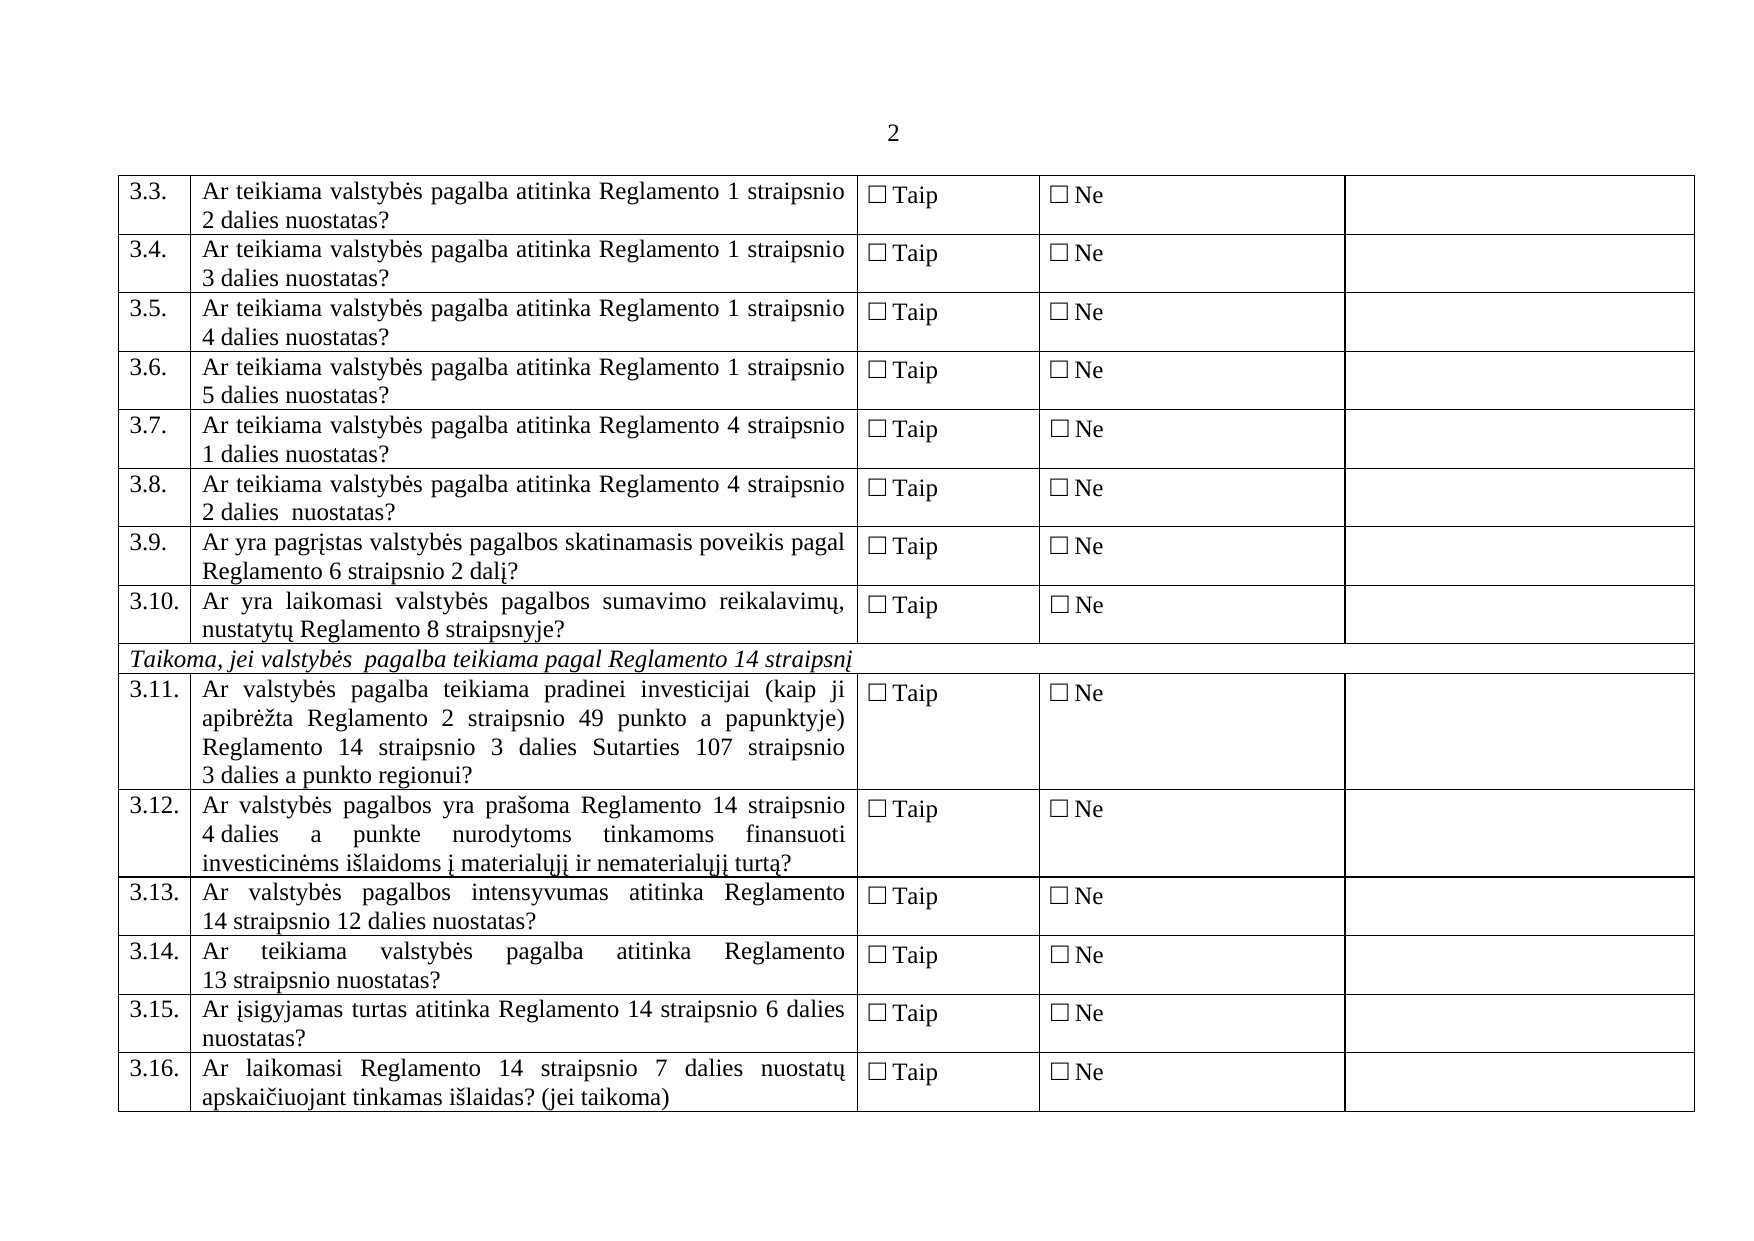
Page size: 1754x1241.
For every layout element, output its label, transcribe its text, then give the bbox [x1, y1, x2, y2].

table_cell 3.14. [119, 936, 190, 993]
table_cell □ Ne [1040, 995, 1344, 1052]
table_cell □ Ne [1040, 674, 1344, 789]
table_cell Ar yra laikomasi valstybės pagalbos sumavimo reikalavimų, nustatytų Reglamento 8 straipsnyje? [191, 586, 857, 643]
table_cell □ Ne [1040, 527, 1344, 585]
table_cell □ Taip [858, 674, 1039, 789]
table_cell Ar yra pagrįstas valstybės pagalbos skatinamasis poveikis pagal Reglamento 6 straipsnio 2 dalį? [191, 527, 857, 585]
table_cell Taikoma, jei valstybės pagalba teikiama pagal Reglamento 14 straipsnį [119, 644, 1694, 673]
table_cell Ar teikiama valstybės pagalba atitinka Reglamento 1 straipsnio 3 dalies nuostatas? [191, 235, 857, 292]
table_cell 3.8. [119, 469, 190, 526]
table_cell Ar valstybės pagalbos intensyvumas atitinka Reglamento 14 straipsnio 12 dalies nuostatas? [191, 878, 857, 935]
table_cell Ar teikiama valstybės pagalba atitinka Reglamento 1 straipsnio 4 dalies nuostatas? [191, 293, 857, 351]
table_cell 3.10. [119, 586, 190, 643]
table_cell [1346, 293, 1694, 351]
table_cell [1346, 235, 1694, 292]
table_cell □ Taip [858, 936, 1039, 993]
table_cell □ Ne [1040, 1053, 1344, 1111]
table_cell [1346, 586, 1694, 643]
table_cell 3.16. [119, 1053, 190, 1111]
table_cell □ Ne [1040, 410, 1344, 468]
table_cell Ar teikiama valstybės pagalba atitinka Reglamento 4 straipsnio 1 dalies nuostatas? [191, 410, 857, 468]
table_cell Ar teikiama valstybės pagalba atitinka Reglamento 4 straipsnio 2 dalies nuostatas? [191, 469, 857, 526]
table_cell □ Ne [1040, 235, 1344, 292]
table_cell □ Ne [1040, 293, 1344, 351]
table_cell [1346, 936, 1694, 993]
table_cell 3.7. [119, 410, 190, 468]
table_cell □ Ne [1040, 878, 1344, 935]
table_cell □ Taip [858, 176, 1039, 233]
table_cell Ar laikomasi Reglamento 14 straipsnio 7 dalies nuostatų apskaičiuojant tinkamas išlaidas? (jei taikoma) [191, 1053, 857, 1111]
table_cell □ Ne [1040, 790, 1344, 876]
table_cell □ Taip [858, 790, 1039, 876]
table_cell □ Ne [1040, 176, 1344, 233]
table_cell Ar teikiama valstybės pagalba atitinka Reglamento 1 straipsnio 5 dalies nuostatas? [191, 352, 857, 409]
table_cell □ Taip [858, 1053, 1039, 1111]
table_cell 3.15. [119, 995, 190, 1052]
table_cell 3.4. [119, 235, 190, 292]
table_cell □ Ne [1040, 352, 1344, 409]
table_cell Ar teikiama valstybės pagalba atitinka Reglamento 13 straipsnio nuostatas? [191, 936, 857, 993]
table_cell [1346, 790, 1694, 876]
table_cell 3.5. [119, 293, 190, 351]
table_cell 3.3. [119, 176, 190, 233]
table_cell □ Taip [858, 352, 1039, 409]
table_cell [1346, 878, 1694, 935]
table_cell [1346, 410, 1694, 468]
table_cell 3.9. [119, 527, 190, 585]
table_cell [1346, 176, 1694, 233]
table_cell □ Taip [858, 586, 1039, 643]
table_cell □ Taip [858, 293, 1039, 351]
table_cell □ Taip [858, 995, 1039, 1052]
table_cell [1346, 352, 1694, 409]
table_cell [1346, 995, 1694, 1052]
table_cell □ Ne [1040, 469, 1344, 526]
table_cell [1346, 1053, 1694, 1111]
table_cell 3.12. [119, 790, 190, 876]
table_cell Ar valstybės pagalbos yra prašoma Reglamento 14 straipsnio 4 dalies a punkte nurodytoms tinkamoms finansuoti investicinėms išlaidoms į materialųjį ir nematerialųjį turtą? [191, 790, 857, 876]
table_cell 3.6. [119, 352, 190, 409]
table_cell □ Taip [858, 878, 1039, 935]
table_cell □ Ne [1040, 586, 1344, 643]
table_cell Ar įsigyjamas turtas atitinka Reglamento 14 straipsnio 6 dalies nuostatas? [191, 995, 857, 1052]
table_cell □ Taip [858, 235, 1039, 292]
table_cell □ Taip [858, 410, 1039, 468]
table_cell 3.13. [119, 878, 190, 935]
table_cell [1346, 674, 1694, 789]
table_cell [1346, 469, 1694, 526]
table_cell Ar teikiama valstybės pagalba atitinka Reglamento 1 straipsnio 2 dalies nuostatas? [191, 176, 857, 233]
table_cell □ Taip [858, 469, 1039, 526]
table_cell Ar valstybės pagalba teikiama pradinei investicijai (kaip ji apibrėžta Reglamento 2 straipsnio 49 punkto a papunktyje) Reglamento 14 straipsnio 3 dalies Sutarties 107 straipsnio 3 dalies a punkto regionui? [191, 674, 857, 789]
table_cell □ Taip [858, 527, 1039, 585]
table_cell □ Ne [1040, 936, 1344, 993]
table_cell [1346, 527, 1694, 585]
table_cell 3.11. [119, 674, 190, 789]
